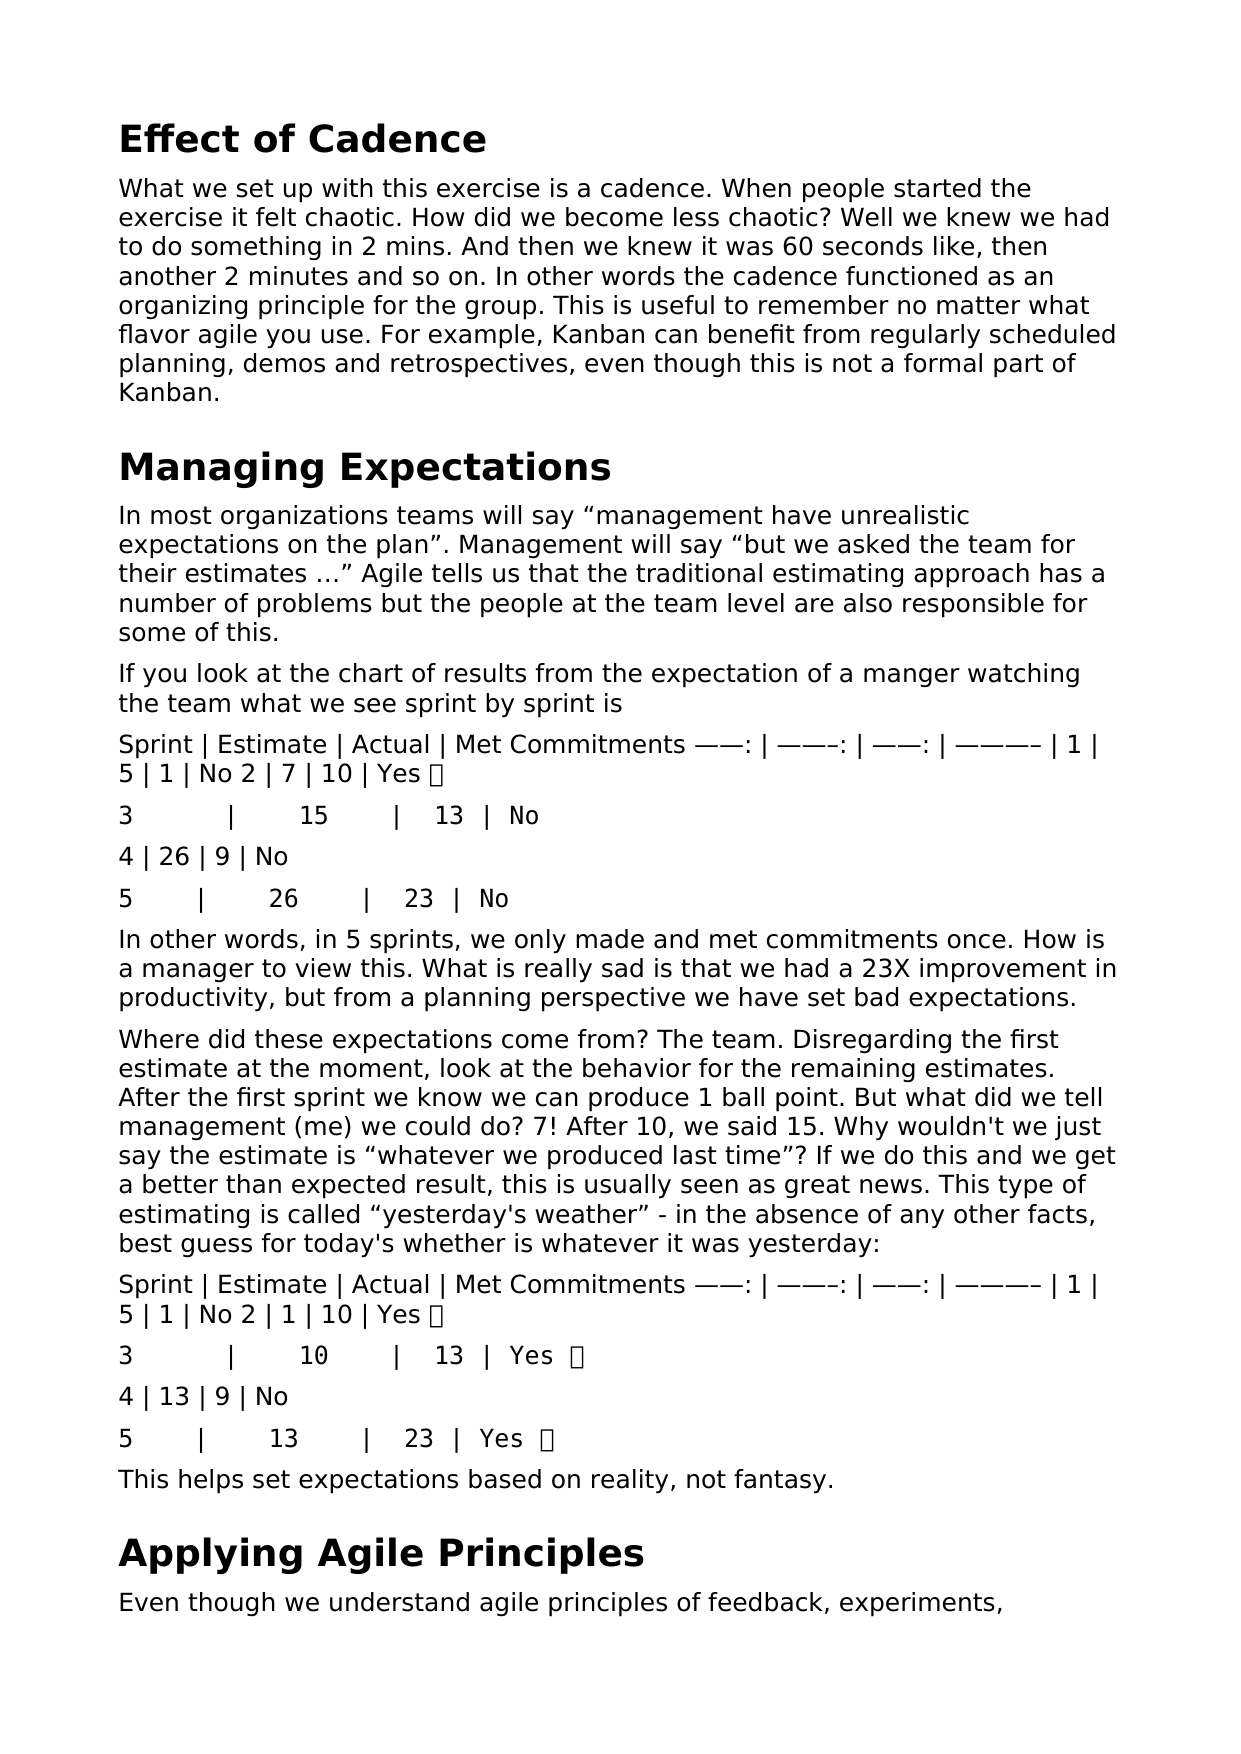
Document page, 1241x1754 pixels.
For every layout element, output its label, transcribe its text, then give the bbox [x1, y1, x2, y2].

text 4 | 13 | 9 | No [118, 1382, 1122, 1412]
subtitle Managing Expectations [118, 445, 1122, 489]
text Where did these expectations come from? The team. Disregarding the first estimate at the moment, look at the behavior for the remaining estimates. After the first sprint we know we can produce 1 ball point. But what did we tell management (me) we could do? 7! After 10, we said 15. Why wouldn't we just say the estimate is “whatever we produced last time”? If we do this and we get a better than expected result, this is usually seen as great news. This type of estimating is called “yesterday's weather” - in the absence of any other facts, best guess for today's whether is whatever it was yesterday: [118, 1025, 1122, 1258]
subtitle Applying Agile Principles [118, 1532, 1122, 1575]
text 5 | 26 | 23 | No [118, 884, 1122, 913]
text 4 | 26 | 9 | No [118, 842, 1122, 871]
text Sprint | Estimate | Actual | Met Commitments ——: | ——–: | ——: | ———– | 1 | 5 | 1 | No 2 | 7 | 10 | Yes ✅ [118, 730, 1122, 789]
text Sprint | Estimate | Actual | Met Commitments ——: | ——–: | ——: | ———– | 1 | 5 | 1 | No 2 | 1 | 10 | Yes ✅ [118, 1271, 1122, 1329]
text 3 | 10 | 13 | Yes ✅ [118, 1341, 1122, 1371]
subtitle Effect of Cadence [118, 118, 1122, 162]
text In most organizations teams will say “management have unrealistic expectations on the plan”. Management will say “but we asked the team for their estimates …” Agile tells us that the traditional estimating approach has a number of problems but the people at the team level are also responsible for some of this. [118, 501, 1122, 647]
text Even though we understand agile principles of feedback, experiments, [118, 1588, 1122, 1617]
text What we set up with this exercise is a cadence. When people started the exercise it felt chaotic. How did we become less chaotic? Well we knew we had to do something in 2 mins. And then we knew it was 60 seconds like, then another 2 minutes and so on. In other words the cadence functioned as an organizing principle for the group. This is useful to remember no matter what flavor agile you use. For example, Kanban can benefit from regularly scheduled planning, demos and retrospectives, even though this is not a formal part of Kanban. [118, 174, 1122, 408]
text 3 | 15 | 13 | No [118, 801, 1122, 830]
text This helps set expectations based on reality, not fantasy. [118, 1465, 1122, 1494]
text In other words, in 5 sprints, we only made and met commitments once. How is a manager to view this. What is really sad is that we had a 23X improvement in productivity, but from a planning perspective we have set bad expectations. [118, 925, 1122, 1012]
text If you look at the chart of results from the expectation of a manger watching the team what we see sprint by sprint is [118, 659, 1122, 718]
text 5 | 13 | 23 | Yes ✅ [118, 1424, 1122, 1453]
